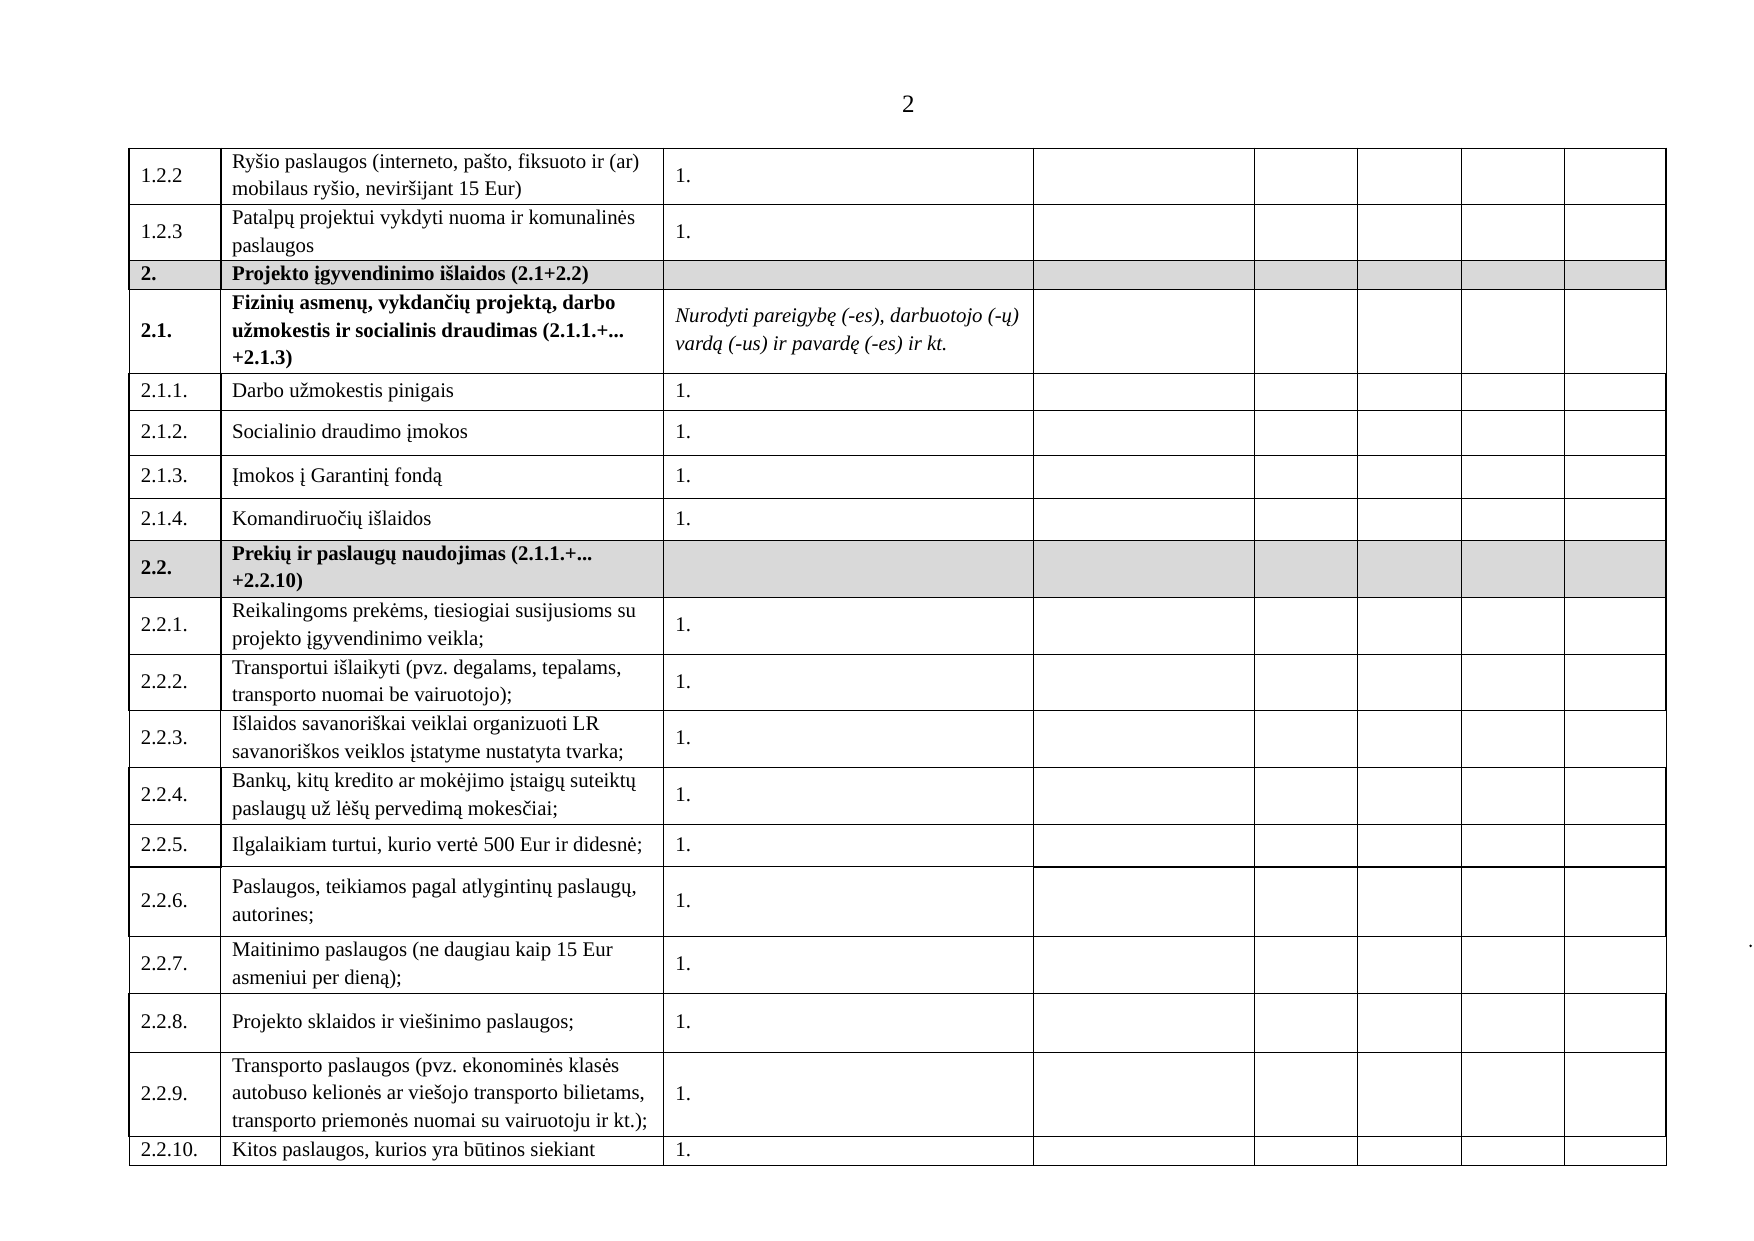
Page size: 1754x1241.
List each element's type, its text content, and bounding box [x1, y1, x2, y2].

table_cell Transporto paslaugos (pvz. ekonominės klasės autobuso kelionės ar viešojo transporto bilietams, transporto priemonės nuomai su vairuotoju ir kt.); [221, 1053, 663, 1136]
table_cell 2.2.8. [130, 994, 220, 1052]
table_cell [1462, 1053, 1564, 1136]
table_cell 1. [664, 598, 1033, 654]
table_cell Projekto sklaidos ir viešinimo paslaugos; [221, 994, 663, 1052]
table_cell 1. [664, 149, 1033, 204]
table_cell 1.2.2 [130, 149, 220, 204]
table_cell [664, 261, 1033, 289]
table_cell [1034, 598, 1254, 654]
table_cell Kitos paslaugos, kurios yra būtinos siekiant [221, 1137, 663, 1165]
table_cell [1462, 711, 1564, 767]
table_cell [1034, 374, 1254, 410]
table_cell [1255, 868, 1357, 936]
table_cell 2.1.4. [130, 499, 220, 540]
table_cell 1. [664, 1053, 1033, 1136]
table_cell Darbo užmokestis pinigais [222, 374, 663, 410]
table_cell [1255, 768, 1357, 824]
table_cell [1358, 1137, 1461, 1165]
table_cell [1255, 411, 1357, 455]
table_cell [1462, 374, 1564, 410]
table_cell [1255, 261, 1357, 289]
table_cell [1462, 456, 1564, 498]
table_cell 1. [664, 499, 1033, 540]
table_cell 2.2.10. [130, 1137, 220, 1165]
table_cell [1565, 768, 1665, 824]
table_cell [1034, 1137, 1254, 1165]
table_cell [1255, 499, 1357, 540]
table_cell 1. [664, 374, 1033, 410]
table_cell 2.2.7. [130, 937, 220, 993]
table_cell 2.2.9. [130, 1053, 220, 1136]
table_cell [1034, 411, 1254, 455]
table_cell Transportui išlaikyti (pvz. degalams, tepalams, transporto nuomai be vairuotojo); [222, 655, 663, 710]
table_cell [1565, 374, 1665, 410]
table_cell [1565, 149, 1665, 204]
table_cell [1358, 541, 1461, 597]
table_cell [1034, 149, 1254, 204]
table_cell 1. [664, 825, 1033, 866]
table_cell [1255, 149, 1357, 204]
table_cell 1. [664, 1137, 1033, 1165]
table_cell [1034, 1053, 1254, 1136]
table_cell [1565, 937, 1666, 993]
table_cell [1358, 261, 1461, 289]
table_cell 1. [664, 768, 1033, 824]
table_cell Nurodyti pareigybę (-es), darbuotojo (-ų) vardą (-us) ir pavardę (-es) ir kt. [664, 290, 1033, 373]
table_cell Fizinių asmenų, vykdančių projektą, darbo užmokestis ir socialinis draudimas (2.1.1.+...+2.1.3) [221, 290, 663, 373]
table_cell [1565, 655, 1665, 710]
table_cell Reikalingoms prekėms, tiesiogiai susijusioms su projekto įgyvendinimo veikla; [222, 598, 663, 654]
table_cell Prekių ir paslaugų naudojimas (2.1.1.+...+2.2.10) [222, 541, 663, 597]
table_cell 1. [664, 867, 1033, 936]
table_cell [1462, 499, 1564, 540]
table_cell [1358, 655, 1461, 710]
table_cell [1358, 1053, 1461, 1136]
table_cell [1565, 598, 1665, 654]
table_cell [1034, 261, 1254, 289]
table_cell [1358, 374, 1461, 410]
table_cell Socialinio draudimo įmokos [222, 411, 663, 455]
table_cell [1358, 598, 1461, 654]
table_cell [1255, 598, 1357, 654]
table_cell [1565, 411, 1665, 455]
table_cell [1565, 205, 1665, 260]
table_cell 2.1.3. [130, 456, 220, 498]
table_cell Ryšio paslaugos (interneto, pašto, fiksuoto ir (ar) mobilaus ryšio, neviršijant 15 Eur) [222, 149, 663, 204]
table_cell [1462, 868, 1564, 936]
table_header [118, 146, 1668, 1167]
table_cell [1255, 541, 1357, 597]
table_cell [1034, 768, 1254, 824]
table_cell [1034, 290, 1254, 373]
table_cell [1462, 1137, 1564, 1165]
table_cell [1565, 290, 1666, 373]
table_cell [1462, 937, 1564, 993]
table_cell [1565, 994, 1665, 1052]
table_cell [1255, 994, 1357, 1052]
table_cell [1034, 711, 1254, 767]
table_cell [1565, 456, 1665, 498]
table_cell 2.2.1. [130, 598, 220, 654]
table_cell 2.1. [130, 290, 220, 373]
table_cell Įmokos į Garantinį fondą [222, 456, 663, 498]
table_cell [1462, 541, 1564, 597]
table_cell 1. [664, 456, 1033, 498]
table_cell [1034, 655, 1254, 710]
table_cell 2.1.1. [130, 374, 220, 410]
table_cell 2.2.5. [130, 825, 220, 866]
table_cell 1. [664, 655, 1033, 710]
table_cell [1255, 374, 1357, 410]
table_cell [1358, 205, 1461, 260]
table_cell [1462, 655, 1564, 710]
table_cell [1462, 290, 1564, 373]
table_cell [664, 541, 1033, 597]
table_cell [1462, 768, 1564, 824]
table_cell [1255, 290, 1357, 373]
table_cell [1255, 655, 1357, 710]
table_cell [1565, 499, 1665, 540]
table_cell 2.2.2. [130, 655, 220, 710]
table_cell 2.2.4. [130, 768, 220, 824]
table_cell [1255, 456, 1357, 498]
table_cell [1255, 205, 1357, 260]
table_cell [1358, 149, 1461, 204]
table_cell [1565, 825, 1665, 866]
table_cell [1034, 456, 1254, 498]
table_cell [1358, 499, 1461, 540]
table_cell [1358, 768, 1461, 824]
table_cell [1034, 825, 1254, 866]
table_cell 1.2.3 [130, 205, 220, 260]
table_cell 2.2. [130, 541, 220, 597]
table_cell [1034, 868, 1254, 936]
table_cell [1462, 205, 1564, 260]
table_cell [1565, 261, 1665, 289]
table_cell 1. [664, 937, 1033, 993]
table_cell [1358, 290, 1461, 373]
table_cell [1255, 1053, 1357, 1136]
table_cell [1565, 1053, 1665, 1136]
table_cell [1255, 1137, 1357, 1165]
table_cell [1565, 711, 1666, 767]
table_cell Paslaugos, teikiamos pagal atlygintinų paslaugų, autorines; [221, 867, 663, 936]
table_cell [1358, 411, 1461, 455]
table_cell [1358, 937, 1461, 993]
table_cell [1034, 541, 1254, 597]
table_cell [1565, 541, 1665, 597]
table_cell [1358, 868, 1461, 936]
table_cell [1358, 711, 1461, 767]
table_cell Išlaidos savanoriškai veiklai organizuoti LR savanoriškos veiklos įstatyme nustatyta tvarka; [221, 711, 663, 767]
table_cell [1358, 994, 1461, 1052]
table_cell [1462, 825, 1564, 866]
table_cell [1255, 711, 1357, 767]
table_cell [1034, 994, 1254, 1052]
table_cell [1255, 937, 1357, 993]
table_cell Ilgalaikiam turtui, kurio vertė 500 Eur ir didesnė; [222, 825, 663, 866]
table_cell [1358, 456, 1461, 498]
table_cell 2. [130, 261, 220, 289]
table_cell [1034, 205, 1254, 260]
table_cell Patalpų projektui vykdyti nuoma ir komunalinės paslaugos [222, 205, 663, 260]
table_cell 1. [664, 711, 1033, 767]
table_cell [1034, 937, 1254, 993]
table_cell 1. [664, 205, 1033, 260]
table_cell [1462, 149, 1564, 204]
table_cell [1565, 1137, 1666, 1165]
table_cell Projekto įgyvendinimo išlaidos (2.1+2.2) [222, 261, 663, 289]
table_cell [1462, 261, 1564, 289]
table_cell 1. [664, 994, 1033, 1052]
table_cell 2.2.6. [130, 868, 220, 936]
table_cell 2.2.3. [130, 711, 220, 767]
table_cell [1358, 825, 1461, 866]
table_cell 2.1.2. [130, 411, 220, 455]
table_cell [1462, 994, 1564, 1052]
table_cell [1565, 868, 1665, 936]
table_cell Maitinimo paslaugos (ne daugiau kaip 15 Eur asmeniui per dieną); [221, 937, 663, 993]
table_cell Komandiruočių išlaidos [222, 499, 663, 540]
table_cell [1462, 411, 1564, 455]
table_cell Bankų, kitų kredito ar mokėjimo įstaigų suteiktų paslaugų už lėšų pervedimą mokesčiai; [222, 768, 663, 824]
table_cell [1034, 499, 1254, 540]
table_cell [1462, 598, 1564, 654]
table_cell [1255, 825, 1357, 866]
table_cell 1. [664, 411, 1033, 455]
